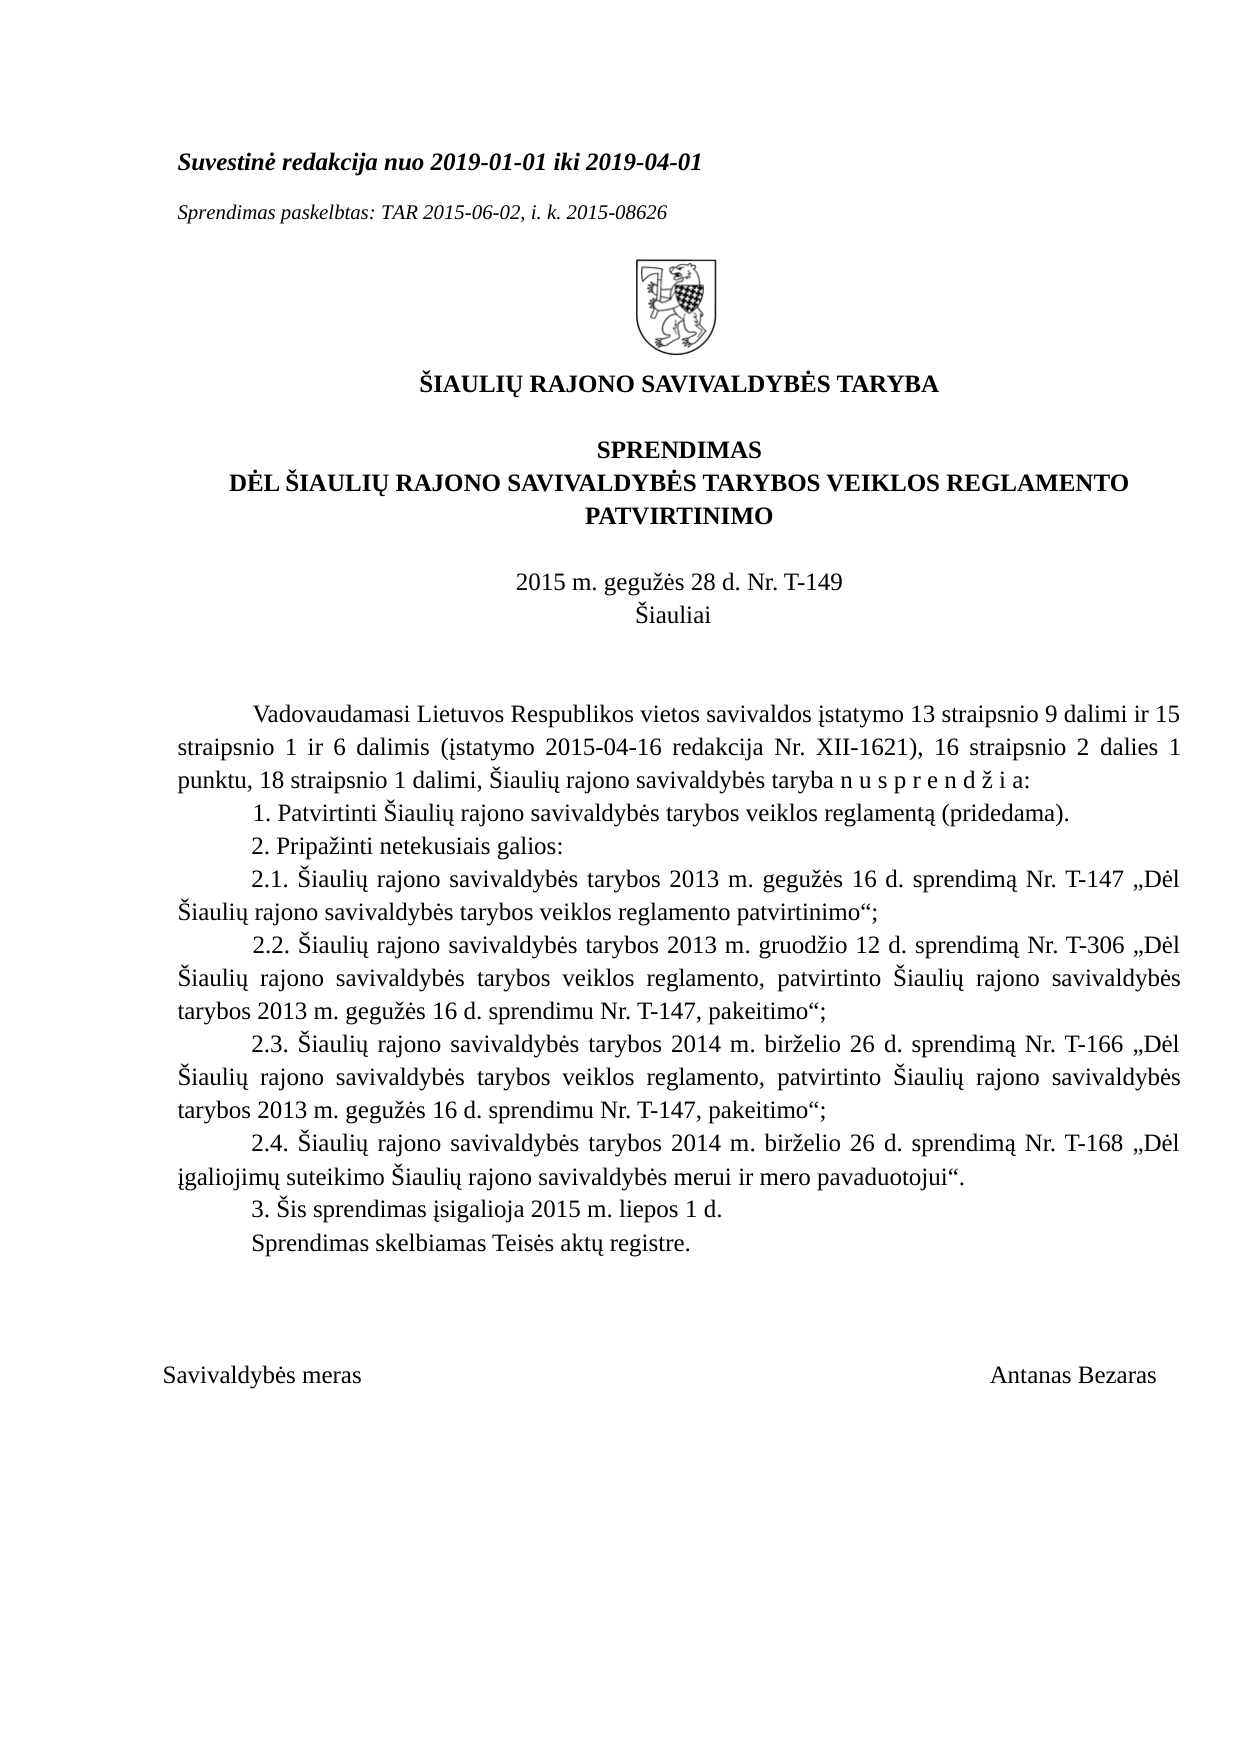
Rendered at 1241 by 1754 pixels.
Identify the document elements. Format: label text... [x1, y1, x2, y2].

text Vadovaudamasi Lietuvos Respublikos vietos savivaldos įstatymo 13 straipsnio 9 dalimi ir 15 straipsnio 1 ir 6 dalimis (įstatymo 2015-04-16 redakcija Nr. XII-1621), 16 straipsnio 2 dalies 1 punktu, 18 straipsnio 1 dalimi, Šiaulių rajono savivaldybės taryba n u s p r e n d ž i a: [177, 699, 1181, 794]
text 2.2. Šiaulių rajono savivaldybės tarybos 2013 m. gruodžio 12 d. sprendimą Nr. T-306 „Dėl Šiaulių rajono savivaldybės tarybos veiklos reglamento, patvirtinto Šiaulių rajono savivaldybės tarybos 2013 m. gegužės 16 d. sprendimu Nr. T-147, pakeitimo“; [177, 930, 1181, 1025]
text Sprendimas paskelbtas: TAR 2015-06-02, i. k. 2015-08626 [177, 200, 1181, 224]
text Suvestinė redakcija nuo 2019-01-01 iki 2019-04-01 [177, 147, 1181, 176]
text SPRENDIMAS [177, 435, 1181, 464]
text 3. Šis sprendimas įsigalioja 2015 m. liepos 1 d. [177, 1194, 1181, 1223]
text ŠIAULIŲ RAJONO SAVIVALDYBĖS TARYBA [177, 369, 1181, 398]
text Sprendimas skelbiamas Teisės aktų registre. [177, 1228, 1181, 1256]
text Savivaldybės meras Antanas Bezaras [162, 1360, 1181, 1388]
text DĖL ŠIAULIŲ RAJONO SAVIVALDYBĖS TARYBOS VEIKLOS REGLAMENTO PATVIRTINIMO [177, 468, 1181, 530]
text 2015 m. gegužės 28 d. Nr. T-149 [177, 567, 1181, 596]
text Šiauliai [177, 600, 1181, 629]
text 1. Patvirtinti Šiaulių rajono savivaldybės tarybos veiklos reglamentą (pridedama). [177, 798, 1181, 827]
text 2.1. Šiaulių rajono savivaldybės tarybos 2013 m. gegužės 16 d. sprendimą Nr. T-147 „Dėl Šiaulių rajono savivaldybės tarybos veiklos reglamento patvirtinimo“; [177, 864, 1181, 926]
text 2. Pripažinti netekusiais galios: [177, 831, 1181, 860]
text 2.3. Šiaulių rajono savivaldybės tarybos 2014 m. birželio 26 d. sprendimą Nr. T-166 „Dėl Šiaulių rajono savivaldybės tarybos veiklos reglamento, patvirtinto Šiaulių rajono savivaldybės tarybos 2013 m. gegužės 16 d. sprendimu Nr. T-147, pakeitimo“; [177, 1029, 1181, 1124]
text 2.4. Šiaulių rajono savivaldybės tarybos 2014 m. birželio 26 d. sprendimą Nr. T-168 „Dėl įgaliojimų suteikimo Šiaulių rajono savivaldybės merui ir mero pavaduotojui“. [177, 1128, 1181, 1190]
